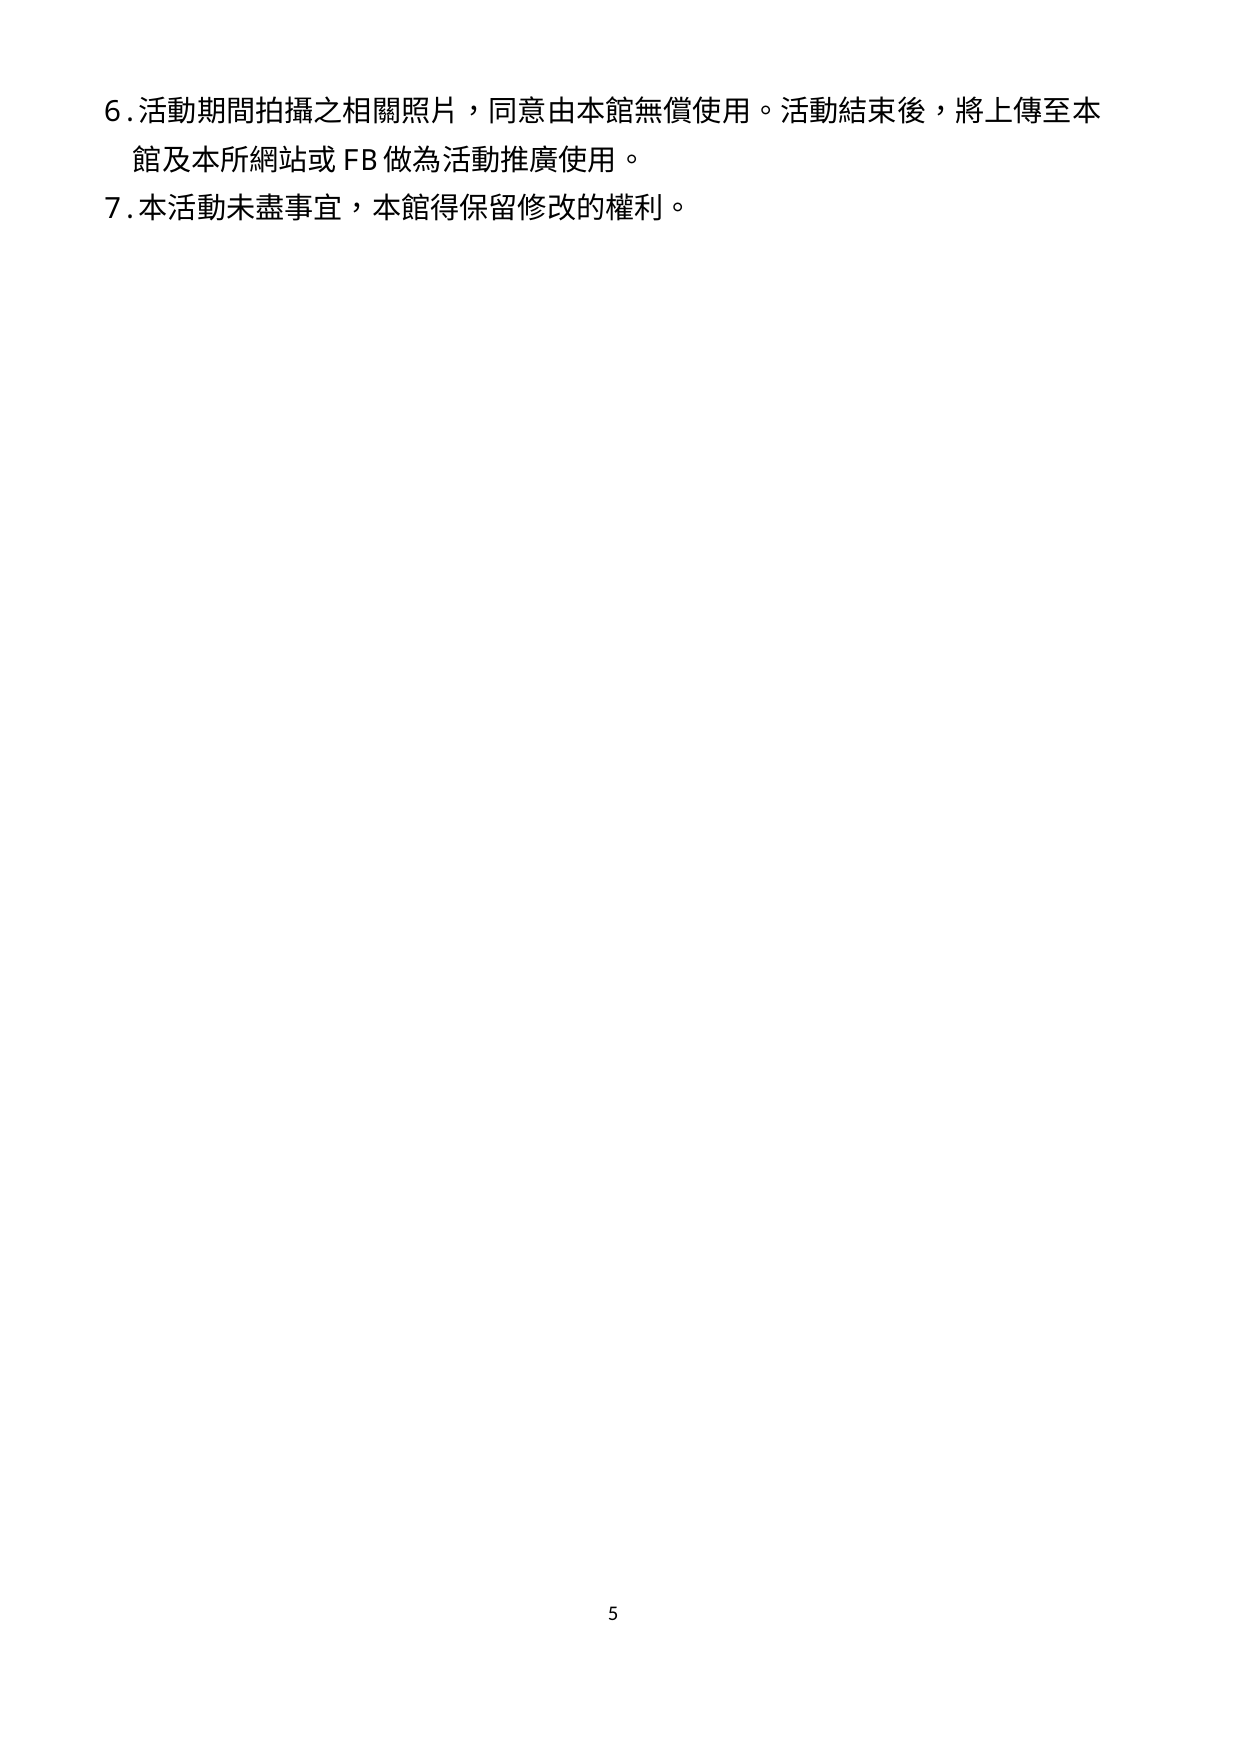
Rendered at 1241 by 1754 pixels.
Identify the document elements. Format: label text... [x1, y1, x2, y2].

text 6.活動期間拍攝之相關照片，同意由本館無償使用。活動結束後，將上傳至本館及本所網站或FB做為活動推廣使用。 [103, 87, 1122, 178]
text 7.本活動未盡事宜，本館得保留修改的權利。 [103, 185, 1122, 227]
